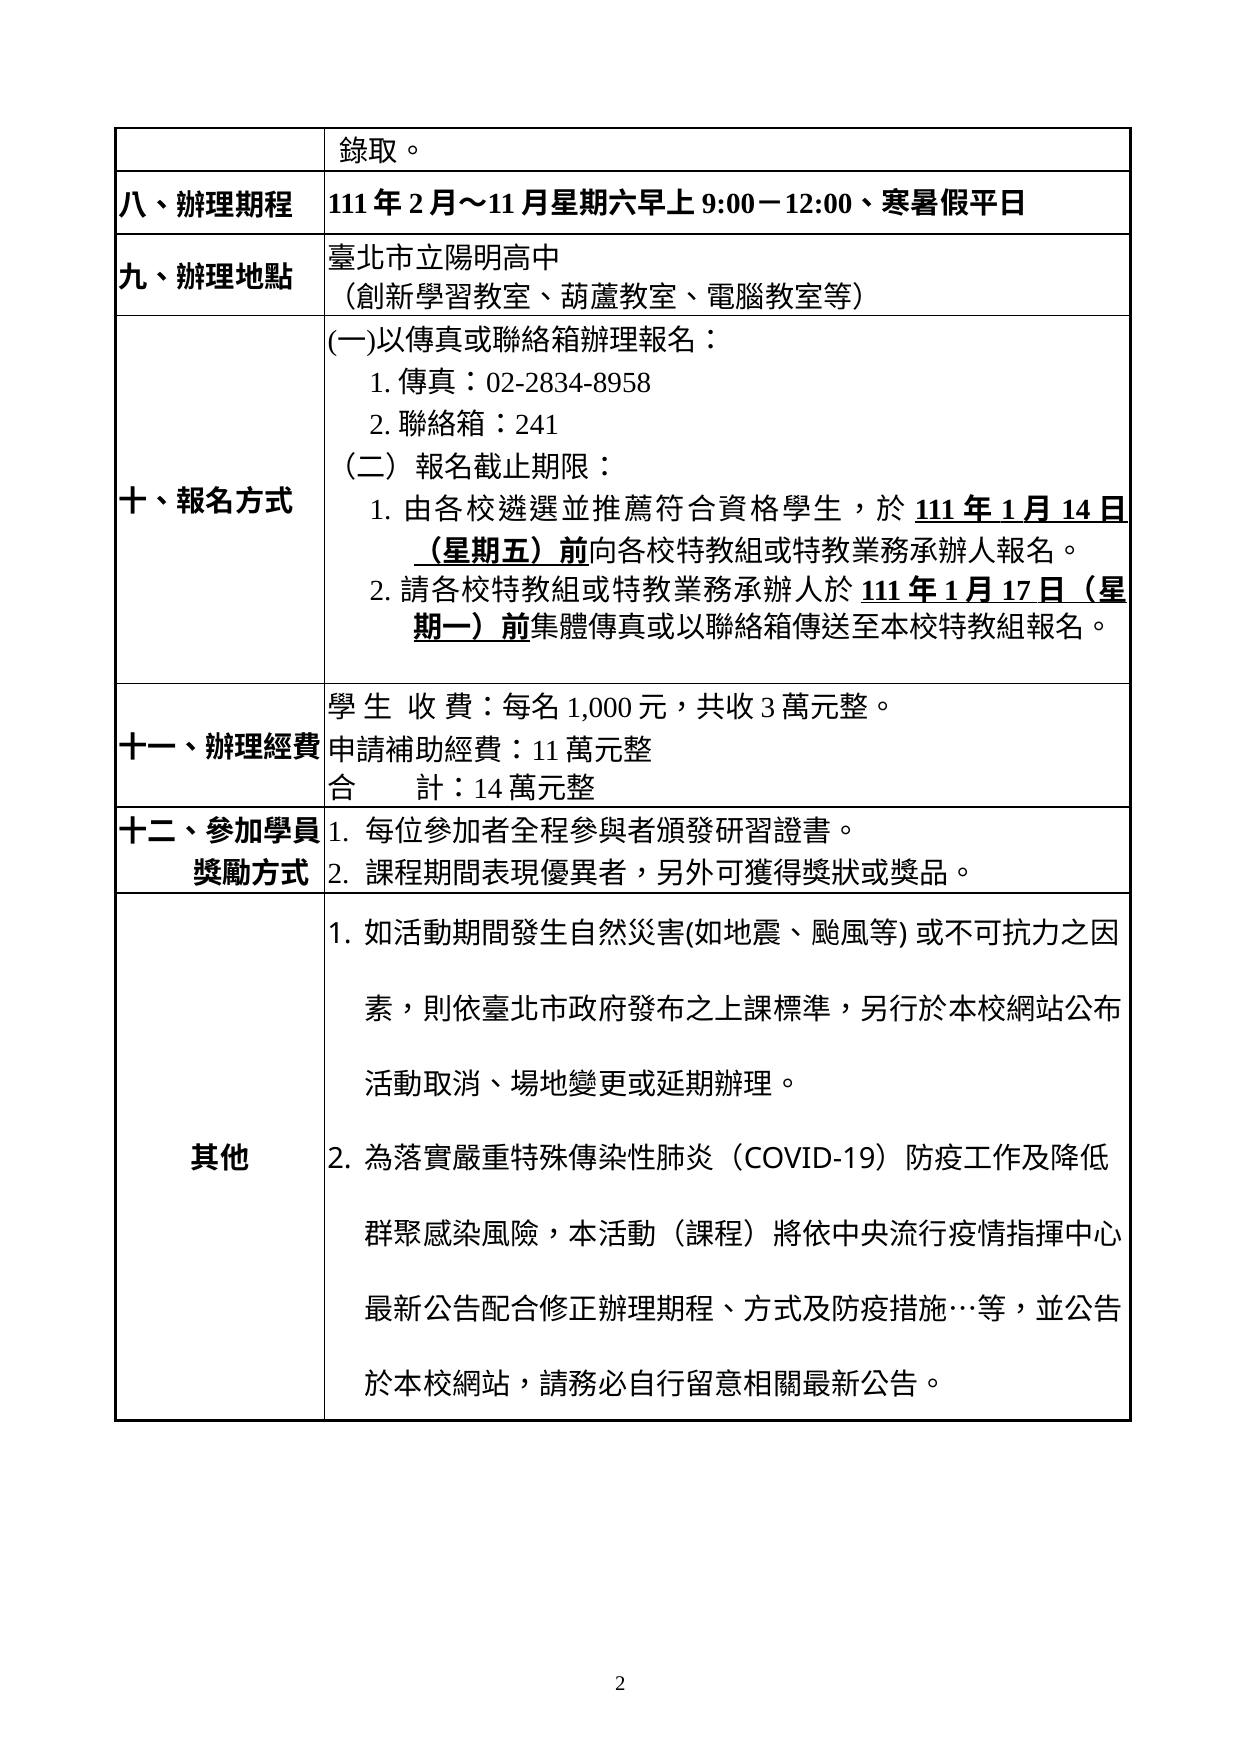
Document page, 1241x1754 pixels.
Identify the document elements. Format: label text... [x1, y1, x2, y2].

table_cell [117, 129, 324, 170]
table_cell 其他 [117, 894, 324, 1419]
table_cell (一)以傳真或聯絡箱辦理報名： 1. 傳真：02-2834-8958 2. 聯絡箱：241 （二）報名截止期限： 1. 由各校遴選並推薦符合資格學生，於111年1月14日（星期五）前向各校特教組或特教業務承辦人報名。 2. 請各校特教組或特教業務承辦人於111年1月17日（星期一）前集體傳真或以聯絡箱傳送至本校特教組報名。 [325, 316, 1129, 682]
table_cell 八、辦理期程 [117, 172, 324, 233]
table_cell 九、辦理地點 [117, 235, 324, 315]
table_cell 學 生 收 費：每名1,000元，共收3萬元整。 申請補助經費：11萬元整 合 計：14萬元整 [325, 684, 1129, 806]
table_cell 每位參加者全程參與者頒發研習證書。 課程期間表現優異者，另外可獲得獎狀或獎品。 [325, 808, 1129, 892]
table_cell 十二、參加學員 獎勵方式 [117, 808, 324, 892]
table_cell 十、報名方式 [117, 316, 324, 682]
table_cell 111年2月～11月星期六早上9:00－12:00、寒暑假平日 [325, 172, 1129, 233]
table_cell 如活動期間發生自然災害(如地震、颱風等) 或不可抗力之因素，則依臺北市政府發布之上課標準，另行於本校網站公布活動取消、場地變更或延期辦理。 為落實嚴重特殊傳染性肺炎（COVID-19）防疫工作及降低群聚感染風險，本活動（課程）將依中央流行疫情指揮中心最新公告配合修正辦理期程、方式及防疫措施…等，並公告於本校網站，請務必自行留意相關最新公告。 [325, 894, 1129, 1419]
table_cell 錄取。 [325, 129, 1129, 170]
table_cell 十一、辦理經費 [117, 684, 324, 806]
table_cell 臺北市立陽明高中 （創新學習教室、葫蘆教室、電腦教室等） [325, 235, 1129, 315]
